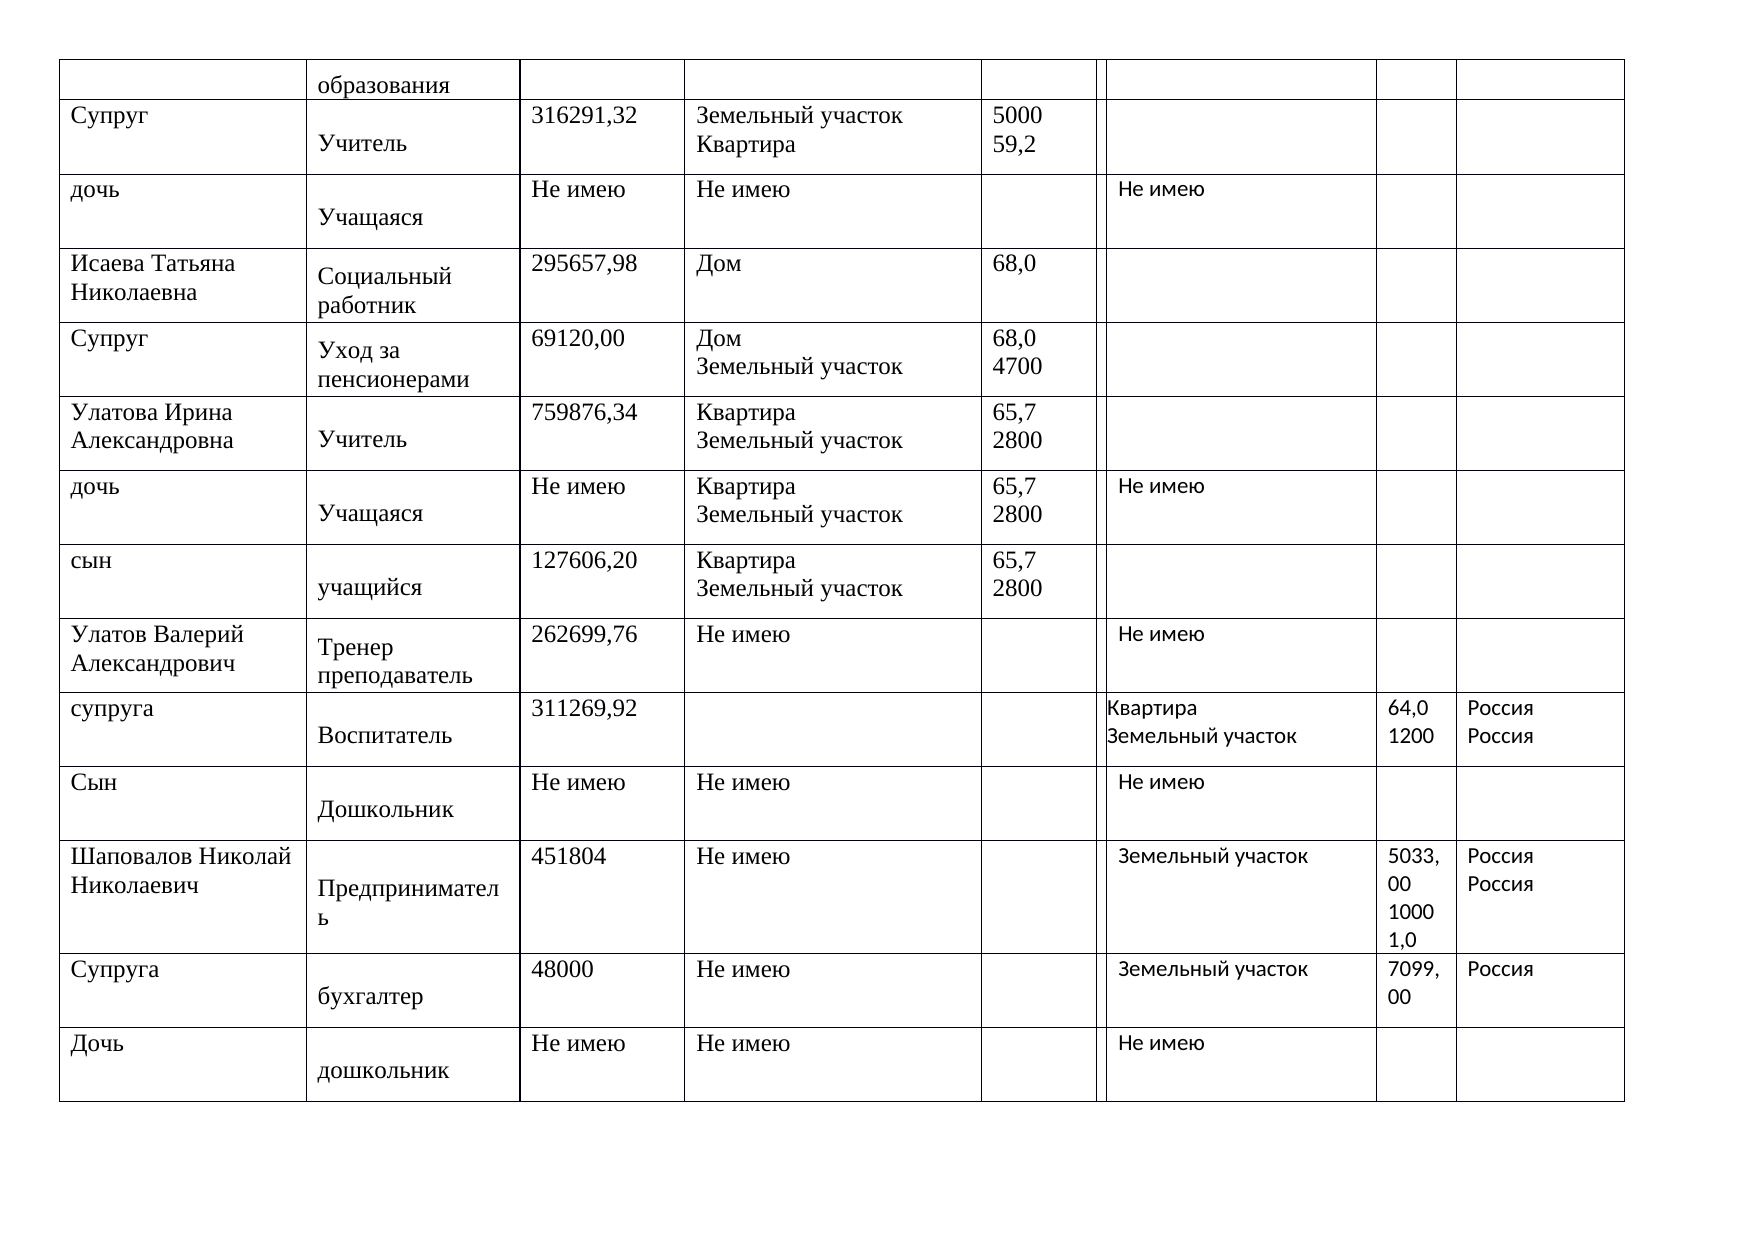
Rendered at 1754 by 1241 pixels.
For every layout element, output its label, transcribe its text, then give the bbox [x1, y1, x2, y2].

table_cell Земельный участок [1107, 841, 1376, 953]
table_cell Дом [685, 249, 981, 322]
table_cell Россия [1097, 249, 1106, 322]
table_cell [1377, 397, 1456, 470]
table_cell [521, 60, 684, 99]
table_cell [1457, 100, 1624, 173]
table_cell Учащаяся [307, 175, 519, 247]
table_cell учащийся [307, 545, 519, 618]
table_cell [1457, 767, 1624, 840]
table_cell Сын [60, 767, 306, 840]
table_cell [1107, 100, 1376, 173]
table_cell 7099,00 [1377, 954, 1456, 1027]
table_cell Не имею [1107, 619, 1376, 692]
table_cell Не имею [521, 471, 684, 544]
table_cell 68,0 4700 [982, 323, 1096, 396]
table_cell Не имею [685, 954, 981, 1027]
table_cell [1377, 545, 1456, 618]
table_cell 65,7 2800 [982, 545, 1096, 618]
table_cell дочь [60, 175, 306, 247]
table_cell [1377, 767, 1456, 840]
table_cell [1097, 954, 1106, 1027]
table_cell 262699,76 [521, 619, 684, 692]
table_cell Воспитатель [307, 693, 519, 766]
table_cell Не имею [685, 175, 981, 247]
table_cell [1377, 471, 1456, 544]
table_cell Не имею [685, 1028, 981, 1101]
table_cell [1457, 397, 1624, 470]
table_cell бухгалтер [307, 954, 519, 1027]
table_cell [982, 619, 1096, 692]
table_cell Дошкольник [307, 767, 519, 840]
table_cell Квартира Земельный участок [1107, 693, 1376, 766]
table_cell 5000 59,2 [982, 100, 1096, 173]
table_cell Россия Россия [1097, 471, 1106, 544]
table_cell Не имею [685, 767, 981, 840]
table_cell Россия Россия [1097, 397, 1106, 470]
table_cell Дочь [60, 1028, 306, 1101]
table_cell Исаева Татьяна Николаевна [60, 249, 306, 322]
table_cell Россия Россия [1457, 841, 1624, 953]
table_cell [1377, 175, 1456, 247]
table_cell 316291,32 [521, 100, 684, 173]
table_cell [1107, 323, 1376, 396]
table_cell [1457, 249, 1624, 322]
table_cell Не имею [1107, 471, 1376, 544]
table_cell [60, 60, 306, 99]
table_cell 5033,00 10001,0 [1377, 841, 1456, 953]
table_cell 311269,92 [521, 693, 684, 766]
table_cell [1377, 249, 1456, 322]
table_cell [1457, 1028, 1624, 1101]
table_cell Улатова Ирина Александровна [60, 397, 306, 470]
table_cell [1097, 767, 1106, 840]
table_cell Социальный работник [307, 249, 519, 322]
table_cell Не имею [1107, 767, 1376, 840]
table_cell [1457, 545, 1624, 618]
table_cell 69120,00 [521, 323, 684, 396]
table_cell Россия Россия [1097, 545, 1106, 618]
table_cell Шаповалов Николай Николаевич [60, 841, 306, 953]
table_cell [982, 841, 1096, 953]
table_cell Не имею [685, 619, 981, 692]
table_cell [1107, 60, 1376, 99]
table_cell сын [60, 545, 306, 618]
table_cell Земельный участок Квартира [685, 100, 981, 173]
table_cell [1457, 619, 1624, 692]
table_cell [1107, 397, 1376, 470]
table_cell [1097, 60, 1106, 99]
table_cell 68,0 [982, 249, 1096, 322]
table_cell Дом Земельный участок [685, 323, 981, 396]
table_cell [982, 693, 1096, 766]
table_cell Не имею [1107, 175, 1376, 247]
table_cell Квартира Земельный участок [685, 471, 981, 544]
table_cell Улатов Валерий Александрович [60, 619, 306, 692]
table_cell 65,7 2800 [982, 397, 1096, 470]
table_cell Россия Россия [1457, 693, 1624, 766]
table_cell [982, 1028, 1096, 1101]
table_cell 65,7 2800 [982, 471, 1096, 544]
table_cell 127606,20 [521, 545, 684, 618]
table_cell [1377, 323, 1456, 396]
table_cell [1097, 619, 1106, 692]
table_cell [1107, 249, 1376, 322]
table_cell [1457, 175, 1624, 247]
table_cell 64,0 1200 [1377, 693, 1456, 766]
table_cell Предприниматель [307, 841, 519, 953]
table_cell 451804 [521, 841, 684, 953]
table_cell 295657,98 [521, 249, 684, 322]
table_cell Земельный участок [1107, 954, 1376, 1027]
table_cell супруга [60, 693, 306, 766]
table_cell [1097, 175, 1106, 247]
table_cell [982, 767, 1096, 840]
table_cell Не имею [521, 1028, 684, 1101]
table_cell [685, 60, 981, 99]
table_cell [1377, 619, 1456, 692]
table_cell дочь [60, 471, 306, 544]
table_cell Квартира Земельный участок [685, 397, 981, 470]
table_cell 759876,34 [521, 397, 684, 470]
table_cell [1457, 323, 1624, 396]
table_cell образования [307, 60, 519, 99]
table_cell Россия Россия [1097, 100, 1106, 173]
table_cell Супруга [60, 954, 306, 1027]
table_cell [1377, 1028, 1456, 1101]
table_cell Учитель [307, 100, 519, 173]
table_cell [1097, 841, 1106, 953]
table_cell Тренер преподаватель [307, 619, 519, 692]
table_cell [1457, 471, 1624, 544]
table_cell Не имею [521, 175, 684, 247]
table_cell [1377, 100, 1456, 173]
table_cell Не имею [521, 767, 684, 840]
table_cell [1107, 545, 1376, 618]
table_cell дошкольник [307, 1028, 519, 1101]
table_cell [1097, 693, 1106, 766]
table_cell [1097, 1028, 1106, 1101]
table_cell [982, 60, 1096, 99]
table_cell Учитель [307, 397, 519, 470]
table_cell [1377, 60, 1456, 99]
table_cell Супруг [60, 100, 306, 173]
table_cell Уход за пенсионерами [307, 323, 519, 396]
table_cell Россия Россия [1097, 323, 1106, 396]
table_cell 48000 [521, 954, 684, 1027]
table_cell [1457, 60, 1624, 99]
table_cell [685, 693, 981, 766]
table_cell Супруг [60, 323, 306, 396]
table_cell [982, 954, 1096, 1027]
table_cell Квартира Земельный участок [685, 545, 981, 618]
table_cell [982, 175, 1096, 247]
table_cell Россия [1457, 954, 1624, 1027]
table_cell Не имею [685, 841, 981, 953]
table_cell Не имею [1107, 1028, 1376, 1101]
table_cell Учащаяся [307, 471, 519, 544]
